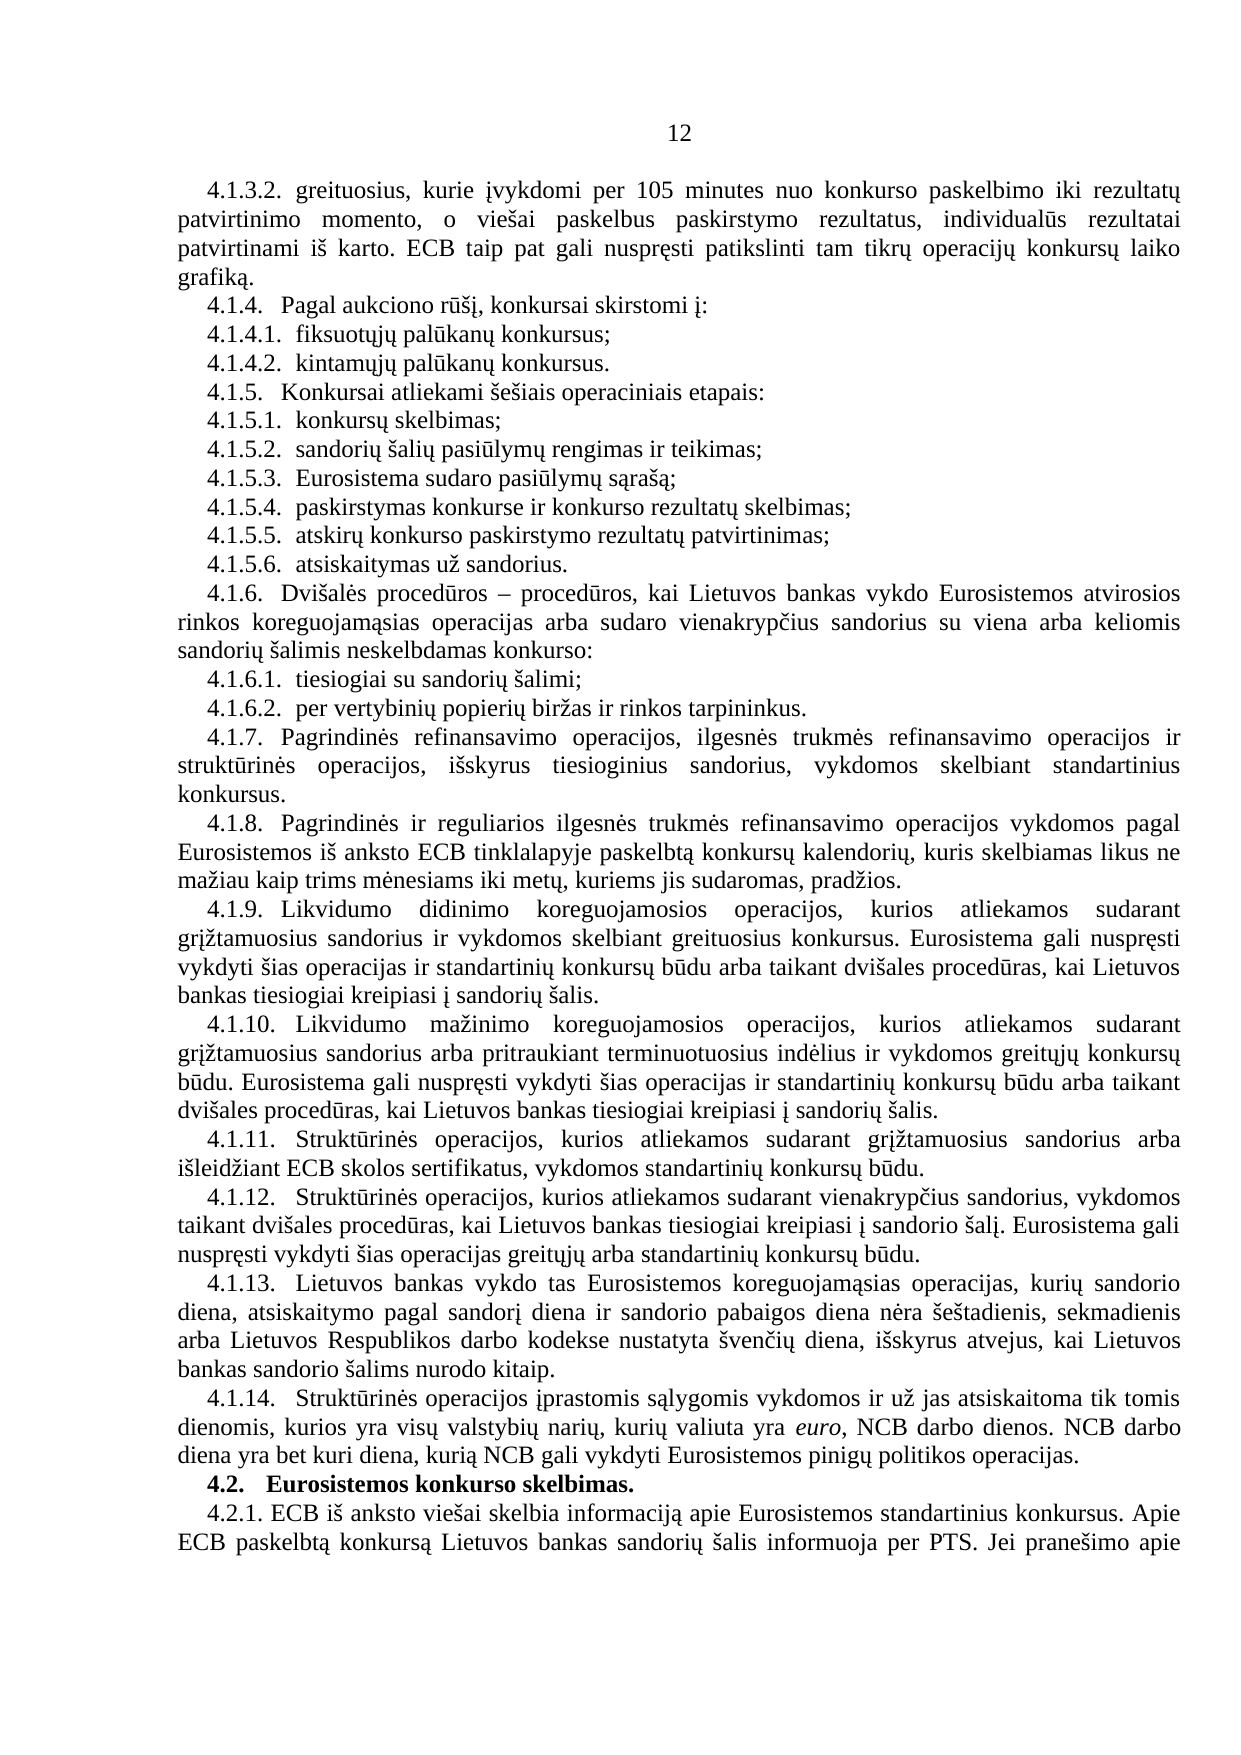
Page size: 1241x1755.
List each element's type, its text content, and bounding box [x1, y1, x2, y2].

text 4.1.5.6. atsiskaitymas už sandorius. [177, 549, 1181, 578]
text 4.2. Eurosistemos konkurso skelbimas. [177, 1469, 1181, 1498]
text 4.1.5.4. paskirstymas konkurse ir konkurso rezultatų skelbimas; [177, 492, 1181, 521]
text 4.1.12. Struktūrinės operacijos, kurios atliekamos sudarant vienakrypčius sandorius, vykdomos taikant dvišales procedūras, kai Lietuvos bankas tiesiogiai kreipiasi į sandorio šalį. Eurosistema gali nuspręsti vykdyti šias operacijas greitųjų arba standartinių konkursų būdu. [177, 1182, 1181, 1268]
text 4.1.10. Likvidumo mažinimo koreguojamosios operacijos, kurios atliekamos sudarant grįžtamuosius sandorius arba pritraukiant terminuotuosius indėlius ir vykdomos greitųjų konkursų būdu. Eurosistema gali nuspręsti vykdyti šias operacijas ir standartinių konkursų būdu arba taikant dvišales procedūras, kai Lietuvos bankas tiesiogiai kreipiasi į sandorių šalis. [177, 1009, 1181, 1124]
text 4.1.6. Dvišalės procedūros – procedūros, kai Lietuvos bankas vykdo Eurosistemos atvirosios rinkos koreguojamąsias operacijas arba sudaro vienakrypčius sandorius su viena arba keliomis sandorių šalimis neskelbdamas konkurso: [177, 578, 1181, 664]
text 4.1.13. Lietuvos bankas vykdo tas Eurosistemos koreguojamąsias operacijas, kurių sandorio diena, atsiskaitymo pagal sandorį diena ir sandorio pabaigos diena nėra šeštadienis, sekmadienis arba Lietuvos Respublikos darbo kodekse nustatyta švenčių diena, išskyrus atvejus, kai Lietuvos bankas sandorio šalims nurodo kitaip. [177, 1268, 1181, 1383]
text 4.1.7. Pagrindinės refinansavimo operacijos, ilgesnės trukmės refinansavimo operacijos ir struktūrinės operacijos, išskyrus tiesioginius sandorius, vykdomos skelbiant standartinius konkursus. [177, 722, 1181, 808]
text 4.1.11. Struktūrinės operacijos, kurios atliekamos sudarant grįžtamuosius sandorius arba išleidžiant ECB skolos sertifikatus, vykdomos standartinių konkursų būdu. [177, 1124, 1181, 1182]
text 4.1.9. Likvidumo didinimo koreguojamosios operacijos, kurios atliekamos sudarant grįžtamuosius sandorius ir vykdomos skelbiant greituosius konkursus. Eurosistema gali nuspręsti vykdyti šias operacijas ir standartinių konkursų būdu arba taikant dvišales procedūras, kai Lietuvos bankas tiesiogiai kreipiasi į sandorių šalis. [177, 894, 1181, 1009]
text 4.1.14. Struktūrinės operacijos įprastomis sąlygomis vykdomos ir už jas atsiskaitoma tik tomis dienomis, kurios yra visų valstybių narių, kurių valiuta yra euro, NCB darbo dienos. NCB darbo diena yra bet kuri diena, kurią NCB gali vykdyti Eurosistemos pinigų politikos operacijas. [177, 1383, 1181, 1469]
text 4.1.4.2. kintamųjų palūkanų konkursus. [177, 348, 1181, 377]
text 4.1.3.2. greituosius, kurie įvykdomi per 105 minutes nuo konkurso paskelbimo iki rezultatų patvirtinimo momento, o viešai paskelbus paskirstymo rezultatus, individualūs rezultatai patvirtinami iš karto. ECB taip pat gali nuspręsti patikslinti tam tikrų operacijų konkursų laiko grafiką. [177, 176, 1181, 291]
text 4.1.4. Pagal aukciono rūšį, konkursai skirstomi į: [177, 291, 1181, 319]
text 4.1.5.1. konkursų skelbimas; [177, 406, 1181, 434]
text 4.1.4.1. fiksuotųjų palūkanų konkursus; [177, 319, 1181, 348]
text 4.2.1. ECB iš anksto viešai skelbia informaciją apie Eurosistemos standartinius konkursus. Apie ECB paskelbtą konkursą Lietuvos bankas sandorių šalis informuoja per PTS. Jei pranešimo apie [177, 1498, 1181, 1556]
text 4.1.6.2. per vertybinių popierių biržas ir rinkos tarpininkus. [177, 693, 1181, 722]
text 4.1.8. Pagrindinės ir reguliarios ilgesnės trukmės refinansavimo operacijos vykdomos pagal Eurosistemos iš anksto ECB tinklalapyje paskelbtą konkursų kalendorių, kuris skelbiamas likus ne mažiau kaip trims mėnesiams iki metų, kuriems jis sudaromas, pradžios. [177, 808, 1181, 894]
text 4.1.5.5. atskirų konkurso paskirstymo rezultatų patvirtinimas; [177, 521, 1181, 549]
text 4.1.5. Konkursai atliekami šešiais operaciniais etapais: [177, 377, 1181, 406]
text 4.1.5.3. Eurosistema sudaro pasiūlymų sąrašą; [177, 463, 1181, 492]
text 4.1.6.1. tiesiogiai su sandorių šalimi; [177, 664, 1181, 693]
text 4.1.5.2. sandorių šalių pasiūlymų rengimas ir teikimas; [177, 434, 1181, 463]
